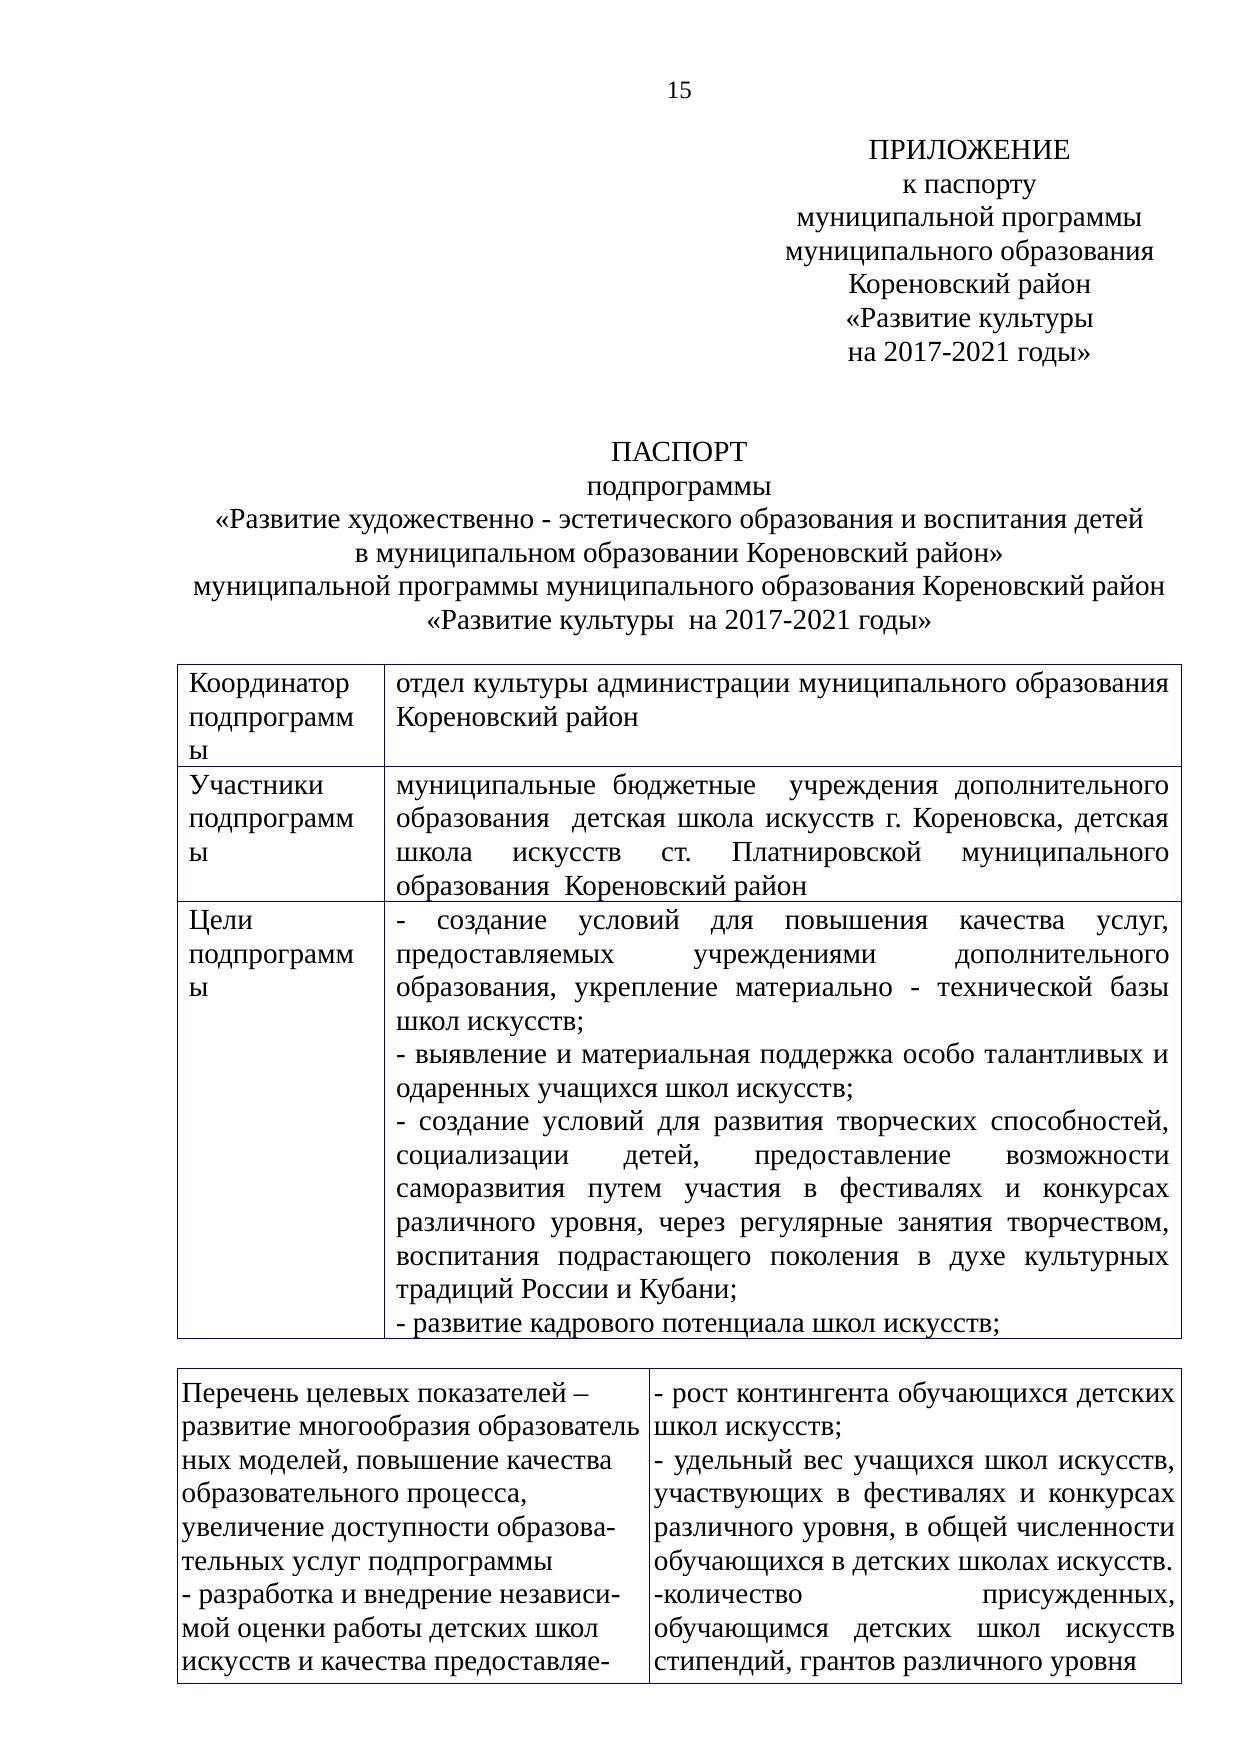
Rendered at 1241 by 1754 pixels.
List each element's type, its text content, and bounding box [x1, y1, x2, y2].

table_cell Координатор подпрограммы [373, 665, 384, 766]
table_cell - рост контингента обучающихся детских школ искусств; - удельный вес учащихся школ искусств, участвующих в фестивалях и конкурсах различного уровня, в общей численности обучающихся в детских школах искусств. -количество присужденных, обучающимся детских школ искусств стипендий, грантов различного уровня [650, 1369, 1181, 1682]
table_header ПРИЛОЖЕНИЕ к паспорту муниципальной программы муниципального образования Кореновский район «Развитие культуры на 2017-2021 годы» [769, 133, 1170, 367]
table_header [166, 133, 769, 367]
table_header ПАСПОРТ подпрограммы «Развитие художественно - эстетического образования и воспитания детей в муниципальном образовании Кореновский район» муниципальной программы муниципального образования Кореновский район «Развитие культуры на 2017-2021 годы» [177, 468, 1181, 664]
table_cell Перечень целевых показателей –развитие многообразия образователь ных моделей, повышение качества образовательного процесса, увеличение доступности образова- тельных услуг подпрограммы - разработка и внедрение независи- мой оценки работы детских школ искусств и качества предоставляе- [178, 1369, 649, 1682]
table_cell Участники подпрограммы [178, 767, 384, 901]
table_cell [177, 1339, 1181, 1368]
table_cell Координатор подпрограммы [178, 665, 188, 766]
table_cell отдел культуры администрации муниципального образования Кореновский район [385, 665, 1181, 766]
table_cell Цели подпрограммы [178, 902, 384, 1338]
